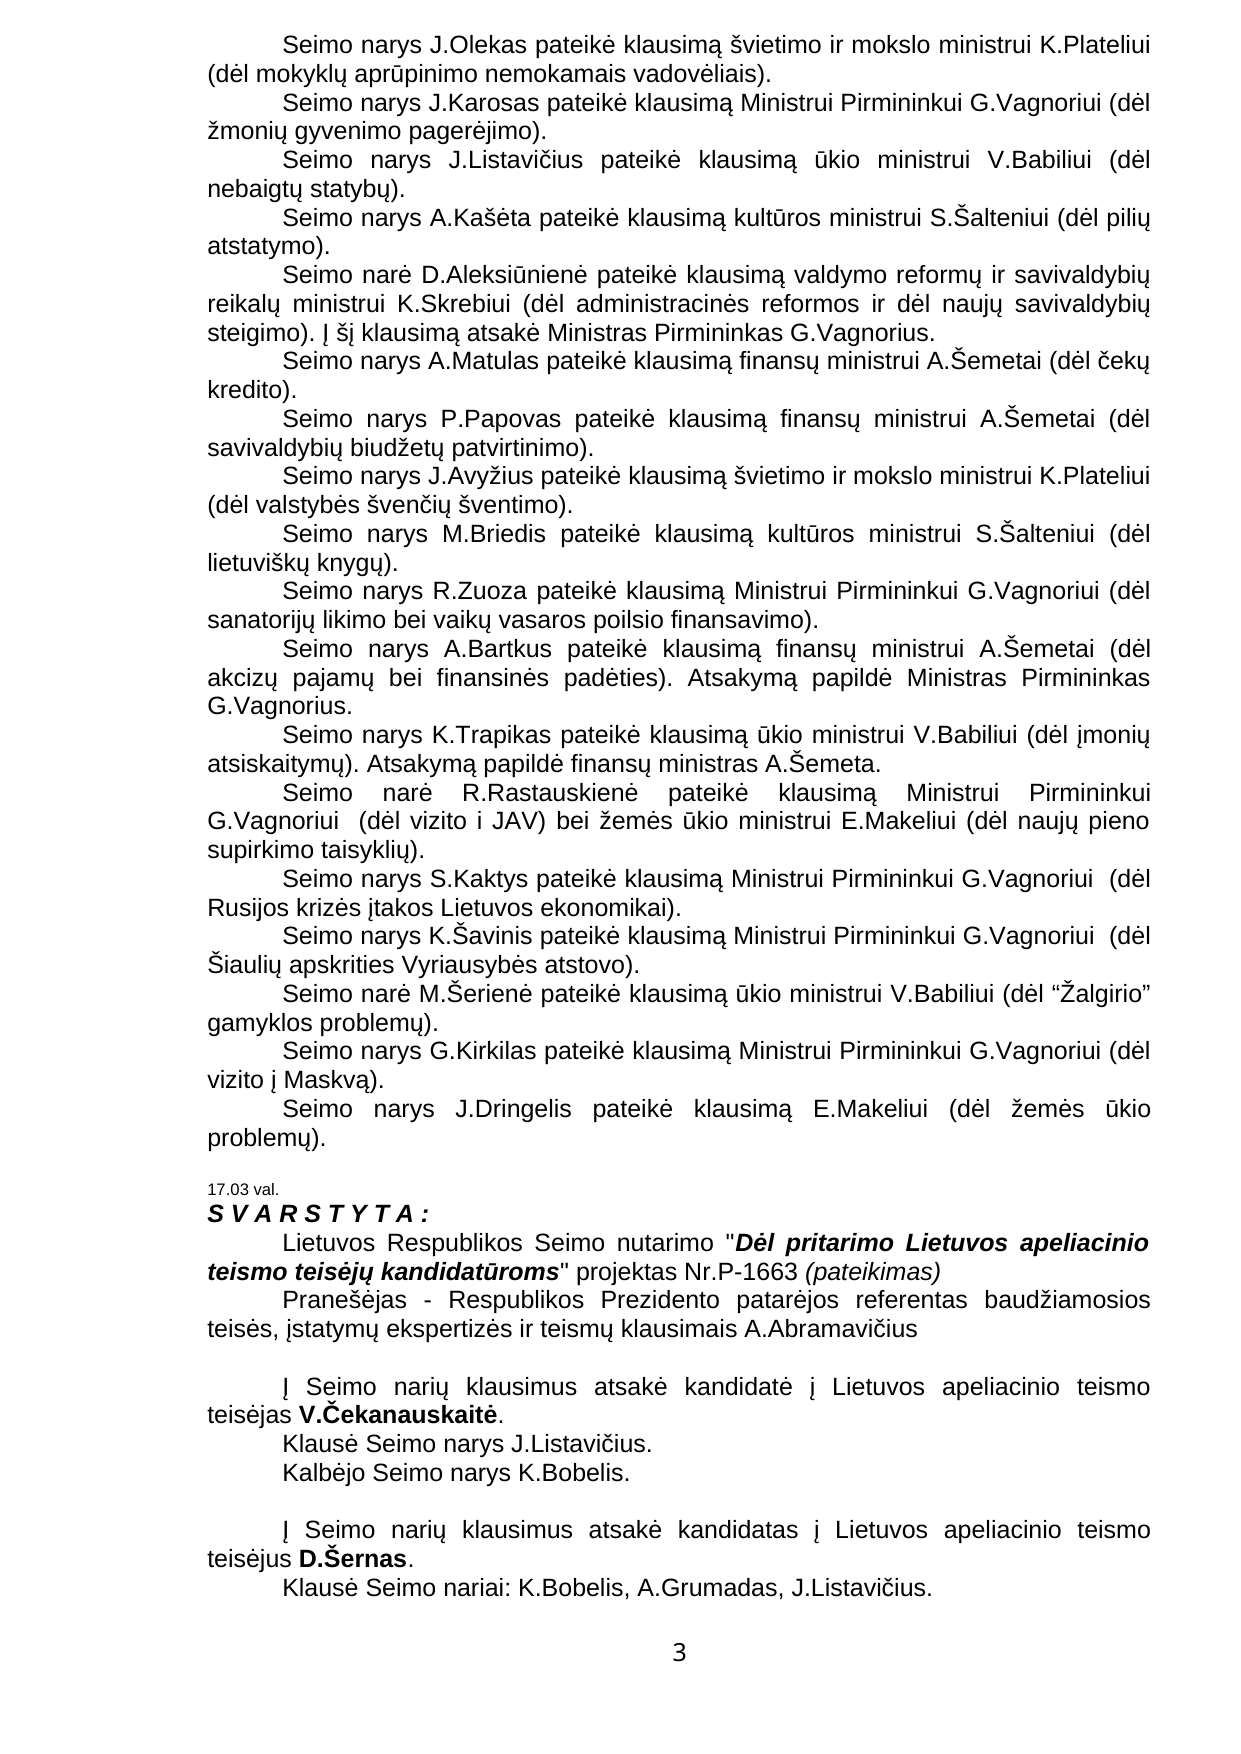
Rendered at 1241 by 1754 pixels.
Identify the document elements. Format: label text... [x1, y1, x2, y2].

text Lietuvos Respublikos Seimo nutarimo "Dėl pritarimo Lietuvos apeliacinio teismo teisėjų kandidatūroms" projektas Nr.P-1663 (pateikimas) [207, 1228, 1152, 1285]
text Pranešėjas - Respublikos Prezidento patarėjos referentas baudžiamosios teisės, įstatymų ekspertizės ir teismų klausimais A.Abramavičius [207, 1285, 1152, 1343]
text Klausė Seimo narys J.Listavičius. [207, 1429, 1152, 1458]
text Seimo narys M.Briedis pateikė klausimą kultūros ministrui S.Šalteniui (dėl lietuviškų knygų). [207, 519, 1152, 576]
text Seimo narys J.Karosas pateikė klausimą Ministrui Pirmininkui G.Vagnoriui (dėl žmonių gyvenimo pagerėjimo). [207, 87, 1152, 145]
text Seimo narys K.Trapikas pateikė klausimą ūkio ministrui V.Babiliui (dėl įmonių atsiskaitymų). Atsakymą papildė finansų ministras A.Šemeta. [207, 720, 1152, 777]
text Seimo narys G.Kirkilas pateikė klausimą Ministrui Pirmininkui G.Vagnoriui (dėl vizito į Maskvą). [207, 1036, 1152, 1094]
text 17.03 val. [207, 1180, 1152, 1199]
text Kalbėjo Seimo narys K.Bobelis. [207, 1458, 1152, 1487]
text Seimo narė R.Rastauskienė pateikė klausimą Ministrui Pirmininkui G.Vagnoriui (dėl vizito i JAV) bei žemės ūkio ministrui E.Makeliui (dėl naujų pieno supirkimo taisyklių). [207, 777, 1152, 864]
text Seimo narys A.Kašėta pateikė klausimą kultūros ministrui S.Šalteniui (dėl pilių atstatymo). [207, 202, 1152, 260]
text Seimo narys J.Listavičius pateikė klausimą ūkio ministrui V.Babiliui (dėl nebaigtų statybų). [207, 145, 1152, 202]
text Seimo narė M.Šerienė pateikė klausimą ūkio ministrui V.Babiliui (dėl “Žalgirio” gamyklos problemų). [207, 979, 1152, 1036]
text S V A R S T Y T A : [207, 1199, 1152, 1228]
text Seimo narys A.Bartkus pateikė klausimą finansų ministrui A.Šemetai (dėl akcizų pajamų bei finansinės padėties). Atsakymą papildė Ministras Pirmininkas G.Vagnorius. [207, 634, 1152, 720]
text Klausė Seimo nariai: K.Bobelis, A.Grumadas, J.Listavičius. [207, 1573, 1152, 1602]
text Seimo narys P.Papovas pateikė klausimą finansų ministrui A.Šemetai (dėl savivaldybių biudžetų patvirtinimo). [207, 404, 1152, 461]
text Seimo narys J.Dringelis pateikė klausimą E.Makeliui (dėl žemės ūkio problemų). [207, 1094, 1152, 1151]
text Seimo narys J.Avyžius pateikė klausimą švietimo ir mokslo ministrui K.Plateliui (dėl valstybės švenčių šventimo). [207, 461, 1152, 519]
text Seimo narys J.Olekas pateikė klausimą švietimo ir mokslo ministrui K.Plateliui (dėl mokyklų aprūpinimo nemokamais vadovėliais). [207, 30, 1152, 87]
text Seimo narys A.Matulas pateikė klausimą finansų ministrui A.Šemetai (dėl čekų kredito). [207, 346, 1152, 404]
text Į Seimo narių klausimus atsakė kandidatė į Lietuvos apeliacinio teismo teisėjas V.Čekanauskaitė. [207, 1372, 1152, 1429]
text Seimo narys R.Zuoza pateikė klausimą Ministrui Pirmininkui G.Vagnoriui (dėl sanatorijų likimo bei vaikų vasaros poilsio finansavimo). [207, 576, 1152, 634]
text Į Seimo narių klausimus atsakė kandidatas į Lietuvos apeliacinio teismo teisėjus D.Šernas. [207, 1515, 1152, 1573]
text Seimo narė D.Aleksiūnienė pateikė klausimą valdymo reformų ir savivaldybių reikalų ministrui K.Skrebiui (dėl administracinės reformos ir dėl naujų savivaldybių steigimo). Į šį klausimą atsakė Ministras Pirmininkas G.Vagnorius. [207, 260, 1152, 346]
text Seimo narys K.Šavinis pateikė klausimą Ministrui Pirmininkui G.Vagnoriui (dėl Šiaulių apskrities Vyriausybės atstovo). [207, 921, 1152, 979]
text Seimo narys S.Kaktys pateikė klausimą Ministrui Pirmininkui G.Vagnoriui (dėl Rusijos krizės įtakos Lietuvos ekonomikai). [207, 864, 1152, 921]
